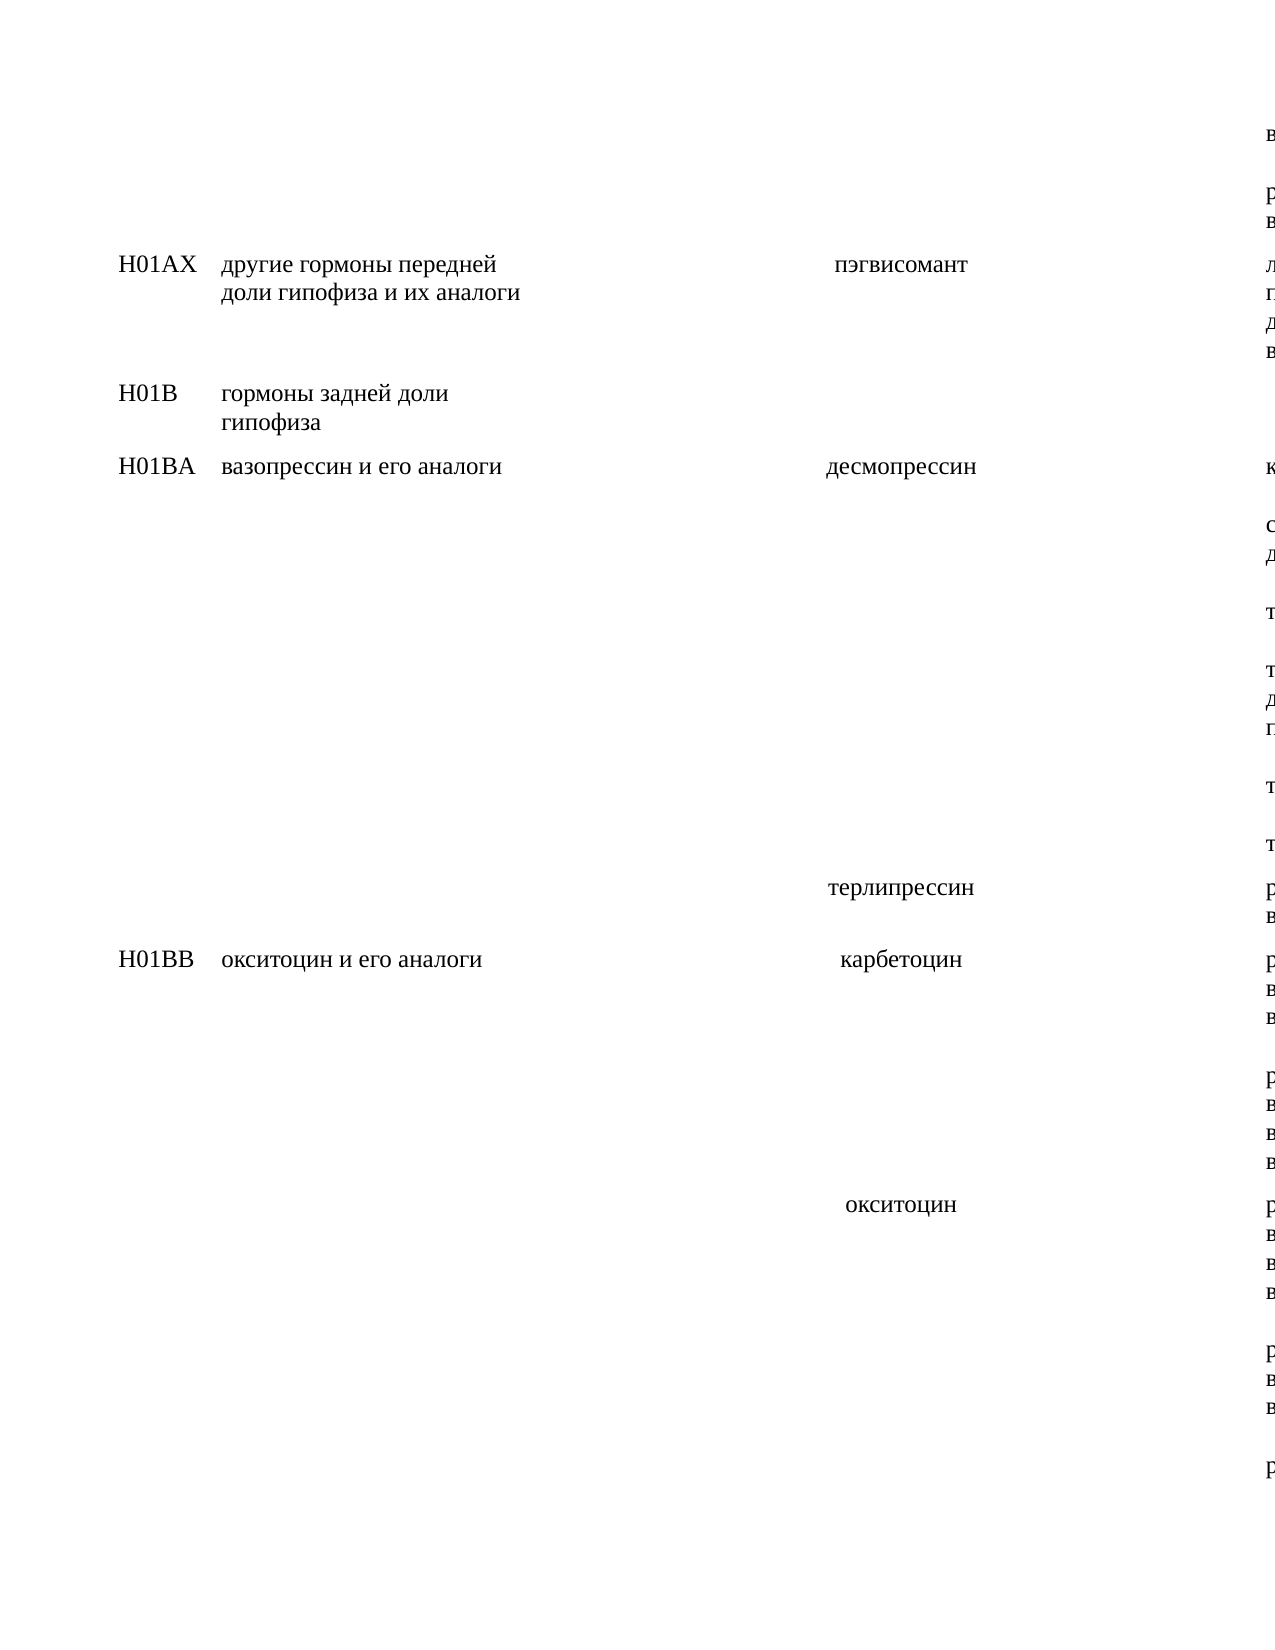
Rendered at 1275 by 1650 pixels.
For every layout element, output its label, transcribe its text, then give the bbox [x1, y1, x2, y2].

table_cell [118, 1190, 221, 1508]
table_cell окситоцин и его аналоги [221, 944, 537, 1189]
table_cell [537, 118, 1266, 249]
table_cell [221, 872, 537, 944]
table_cell карбетоцин [537, 944, 1266, 1189]
table_cell десмопрессин [537, 451, 1266, 872]
table_cell [537, 379, 1266, 451]
table_cell H01AX [118, 249, 221, 378]
table_cell [1266, 379, 1275, 451]
table_cell другие гормоны передней доли гипофиза и их аналоги [221, 249, 537, 378]
table_cell [221, 118, 537, 249]
table_cell H01BB [118, 944, 221, 1189]
table_cell терлипрессин [537, 872, 1266, 944]
table_cell H01BA [118, 451, 221, 872]
table_cell пэгвисомант [537, 249, 1266, 378]
table_cell [221, 1190, 537, 1508]
table_cell H01B [118, 379, 221, 451]
table_cell вазопрессин и его аналоги [221, 451, 537, 872]
table_cell [118, 118, 221, 249]
table_cell [118, 872, 221, 944]
table_cell гормоны задней доли гипофиза [221, 379, 537, 451]
table_cell окситоцин [537, 1190, 1266, 1508]
